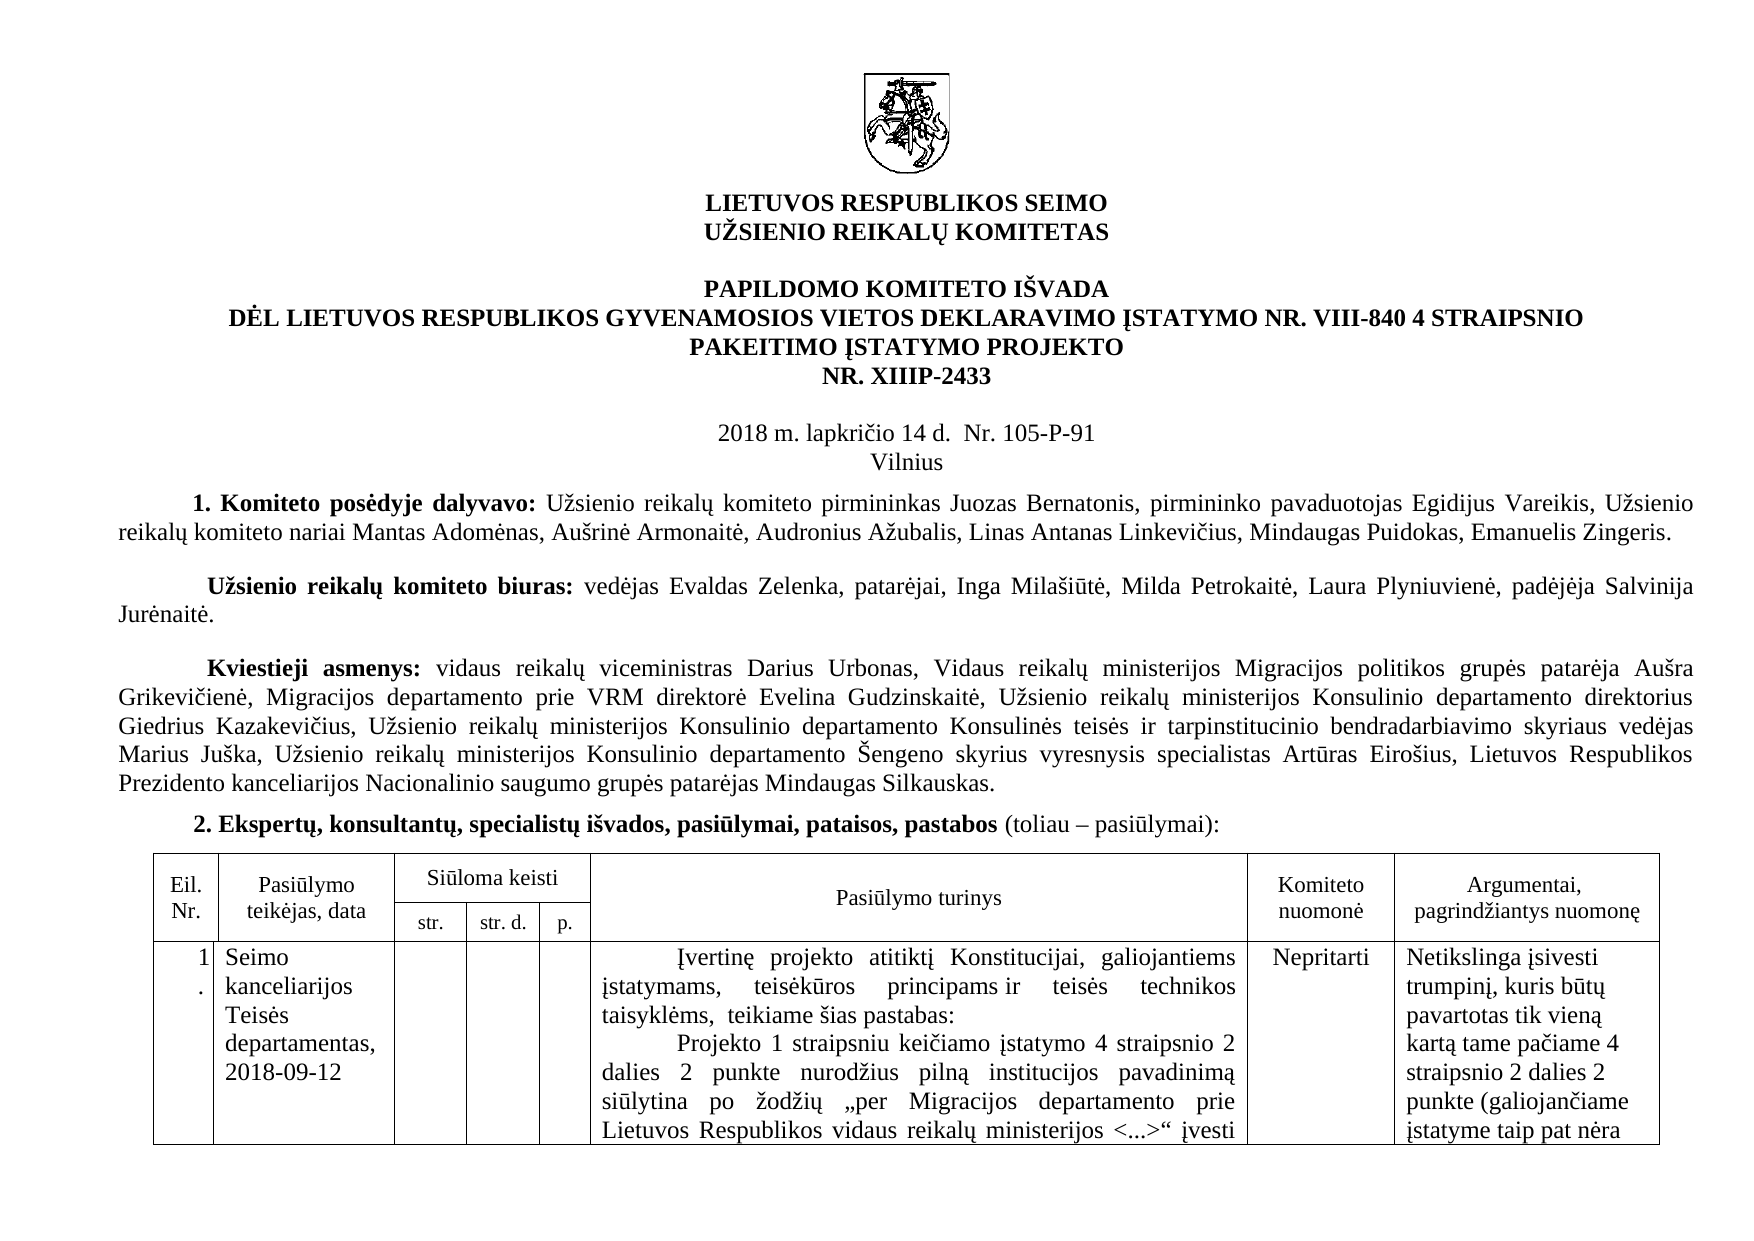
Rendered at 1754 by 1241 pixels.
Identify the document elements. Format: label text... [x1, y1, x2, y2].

table_cell str. d. [467, 903, 539, 941]
text 2018 m. lapkričio 14 d. Nr. 105-P-91 [118, 418, 1695, 447]
table_cell [540, 942, 590, 1143]
text 2. Ekspertų, konsultantų, specialistų išvados, pasiūlymai, pataisos, pastabos (toliau – pasiūlymai): [118, 809, 1695, 838]
text DĖL LIETUVOS RESPUBLIKOS GYVENAMOSIOS VIETOS DEKLARAVIMO ĮSTATYMO NR. VIII-840 4 STRAIPSNIO PAKEITIMO ĮSTATYMO PROJEKTO [118, 303, 1695, 361]
table_header Pasiūlymo turinys [591, 854, 1247, 941]
text 1. Komiteto posėdyje dalyvavo: Užsienio reikalų komiteto pirmininkas Juozas Bernatonis, pirmininko pavaduotojas Egidijus Vareikis, Užsienio reikalų komiteto nariai Mantas Adomėnas, Aušrinė Armonaitė, Audronius Ažubalis, Linas Antanas Linkevičius, Mindaugas Puidokas, Emanuelis Zingeris. [118, 488, 1695, 546]
table_header Eil. Nr. [154, 854, 218, 941]
table_cell Seimo kanceliarijos Teisės departamentas, 2018-09-12 [214, 942, 394, 1143]
text Užsienio reikalų komitetas [118, 217, 1695, 246]
text Nr. XIIIP-2433 [118, 361, 1695, 389]
table_cell Įvertinę projekto atitiktį Konstitucijai, galiojantiems įstatymams, teisėkūros principams ir teisės technikos taisyklėms, teikiame šias pastabas: Projekto 1 straipsniu keičiamo įstatymo 4 straipsnio 2 dalies 2 punkte nurodžius pilną institucijos pavadinimą siūlytina po žodžių „per Migracijos departamento prie Lietuvos Respublikos vidaus reikalų ministerijos <...>“ įvesti [591, 942, 1247, 1143]
table_header Argumentai, pagrindžiantys nuomonę [1395, 854, 1659, 941]
table_cell Netikslinga įsivesti trumpinį, kuris būtų pavartotas tik vieną kartą tame pačiame 4 straipsnio 2 dalies 2 punkte (galiojančiame įstatyme taip pat nėra [1395, 942, 1659, 1143]
table_cell Nepritarti [1248, 942, 1394, 1143]
table_cell p. [540, 903, 590, 941]
text Vilnius [118, 447, 1695, 476]
text Užsienio reikalų komiteto biuras: vedėjas Evaldas Zelenka, patarėjai, Inga Milašiūtė, Milda Petrokaitė, Laura Plyniuvienė, padėjėja Salvinija Jurėnaitė. [118, 571, 1695, 628]
table_cell str. [395, 903, 466, 941]
text LIETUVOS RESPUBLIKOS SEIMO [118, 188, 1695, 217]
table_header Pasiūlymo teikėjas, data [219, 854, 394, 941]
table_header Komiteto nuomonė [1248, 854, 1394, 941]
table_cell [395, 942, 466, 1143]
text Kviestieji asmenys: vidaus reikalų viceministras Darius Urbonas, Vidaus reikalų ministerijos Migracijos politikos grupės patarėja Aušra Grikevičienė, Migracijos departamento prie VRM direktorė Evelina Gudzinskaitė, Užsienio reikalų ministerijos Konsulinio departamento direktorius Giedrius Kazakevičius, Užsienio reikalų ministerijos Konsulinio departamento Konsulinės teisės ir tarpinstitucinio bendradarbiavimo skyriaus vedėjas Marius Juška, Užsienio reikalų ministerijos Konsulinio departamento Šengeno skyrius vyresnysis specialistas Artūras Eirošius, Lietuvos Respublikos Prezidento kanceliarijos Nacionalinio saugumo grupės patarėjas Mindaugas Silkauskas. [118, 653, 1695, 797]
table_cell [154, 942, 213, 1143]
text PAPILDOMO KOMITETO IŠVADA [118, 274, 1695, 303]
table_cell [467, 942, 539, 1143]
table_header Siūloma keisti [395, 854, 590, 902]
